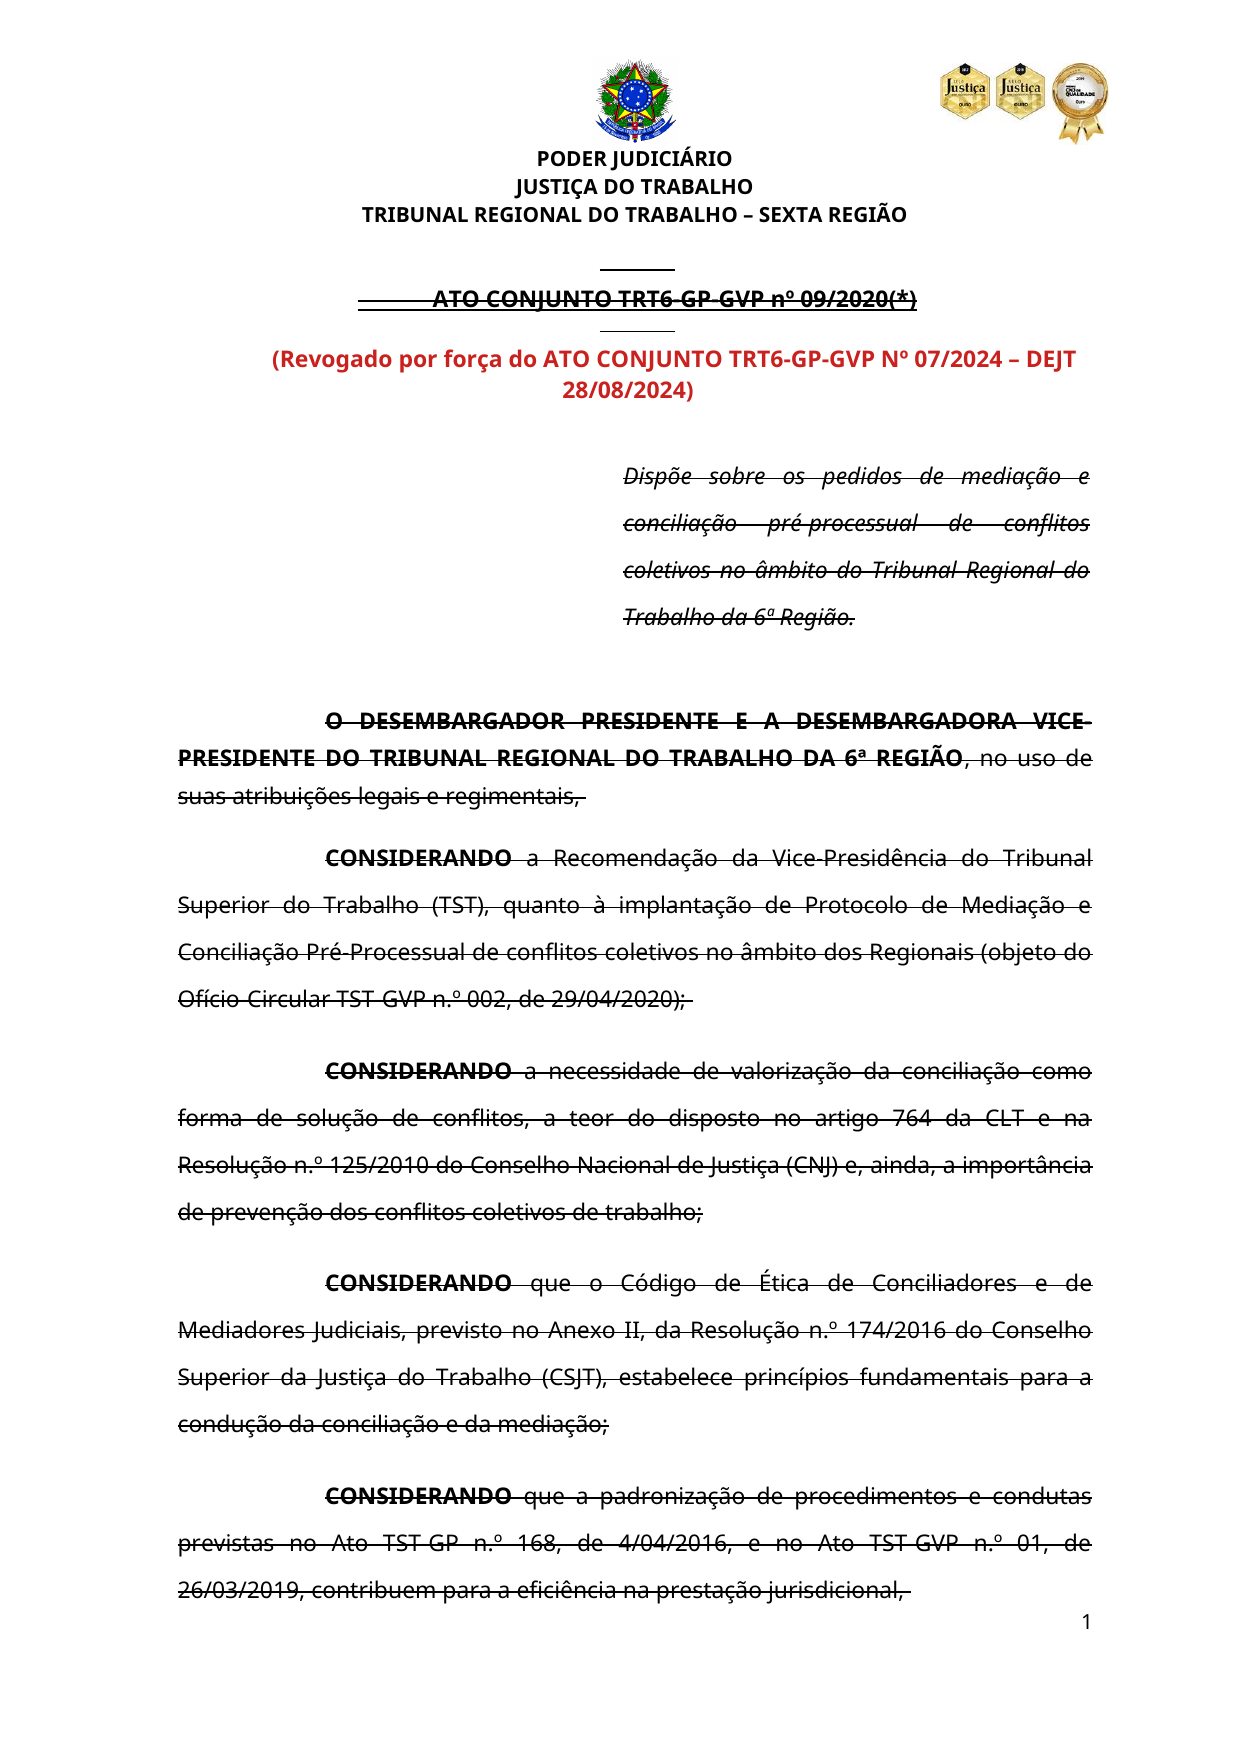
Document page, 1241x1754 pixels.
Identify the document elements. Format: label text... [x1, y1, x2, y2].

text CONSIDERANDO a Recomendação da Vice-Presidência do Tribunal Superior do Trabalho (TST), quanto à implantação de Protocolo de Mediação e Conciliação Pré-Processual de conflitos coletivos no âmbito dos Regionais (objeto do Ofício-Circular TST-GVP n.º 002, de 29/04/2020); [177, 908, 1092, 954]
text CONSIDERANDO que a padronização de procedimentos e condutas previstas no Ato TST-GP n.º 168, de 4/04/2016, e no Ato TST-GVP n.º 01, de 26/03/2019, contribuem para a eficiência na prestação jurisdicional, [177, 1545, 1092, 1605]
text CONSIDERANDO a Recomendação da Vice-Presidência do Tribunal Superior do Trabalho (TST), quanto à implantação de Protocolo de Mediação e Conciliação Pré-Processual de conflitos coletivos no âmbito dos Regionais (objeto do Ofício-Circular TST-GVP n.º 002, de 29/04/2020); [177, 955, 1092, 1014]
text CONSIDERANDO que o Código de Ética de Conciliadores e de Mediadores Judiciais, previsto no Anexo II, da Resolução n.º 174/2016 do Conselho Superior da Justiça do Trabalho (CSJT), estabelece princípios fundamentais para a condução da conciliação e da mediação; [177, 1333, 1092, 1379]
text O DESEMBARGADOR PRESIDENTE E A DESEMBARGADORA VICE-PRESIDENTE DO TRIBUNAL REGIONAL DO TRABALHO DA 6ª REGIÃO, no uso de suas atribuições legais e regimentais, [177, 705, 1092, 760]
text CONSIDERANDO a necessidade de valorização da conciliação como forma de solução de conflitos, a teor do disposto no artigo 764 da CLT e na Resolução n.º 125/2010 do Conselho Nacional de Justiça (CNJ) e, ainda, a importância de prevenção dos conflitos coletivos de trabalho; [177, 1055, 1092, 1119]
picture [940, 63, 1109, 145]
picture [591, 57, 678, 144]
list (Revogado por força do ATO CONJUNTO TRT6-GP-GVP Nº 07/2024 – DEJT 28/08/2024) [177, 343, 1097, 405]
text CONSIDERANDO a Recomendação da Vice-Presidência do Tribunal Superior do Trabalho (TST), quanto à implantação de Protocolo de Mediação e Conciliação Pré-Processual de conflitos coletivos no âmbito dos Regionais (objeto do Ofício-Circular TST-GVP n.º 002, de 29/04/2020); [177, 842, 1092, 907]
text CONSIDERANDO a necessidade de valorização da conciliação como forma de solução de conflitos, a teor do disposto no artigo 764 da CLT e na Resolução n.º 125/2010 do Conselho Nacional de Justiça (CNJ) e, ainda, a importância de prevenção dos conflitos coletivos de trabalho; [177, 1120, 1092, 1166]
text CONSIDERANDO que o Código de Ética de Conciliadores e de Mediadores Judiciais, previsto no Anexo II, da Resolução n.º 174/2016 do Conselho Superior da Justiça do Trabalho (CSJT), estabelece princípios fundamentais para a condução da conciliação e da mediação; [177, 1267, 1092, 1332]
text O DESEMBARGADOR PRESIDENTE E A DESEMBARGADORA VICE-PRESIDENTE DO TRIBUNAL REGIONAL DO TRABALHO DA 6ª REGIÃO, no uso de suas atribuições legais e regimentais, [177, 761, 1092, 811]
text CONSIDERANDO que o Código de Ética de Conciliadores e de Mediadores Judiciais, previsto no Anexo II, da Resolução n.º 174/2016 do Conselho Superior da Justiça do Trabalho (CSJT), estabelece princípios fundamentais para a condução da conciliação e da mediação; [177, 1380, 1092, 1439]
list ATO CONJUNTO TRT6-GP-GVP nº 09/2020(*) [177, 283, 1097, 314]
text Dispõe sobre os pedidos de mediação e conciliação pré-processual de conflitos coletivos no âmbito do Tribunal Regional do Trabalho da 6ª Região. [623, 460, 1092, 632]
text CONSIDERANDO a necessidade de valorização da conciliação como forma de solução de conflitos, a teor do disposto no artigo 764 da CLT e na Resolução n.º 125/2010 do Conselho Nacional de Justiça (CNJ) e, ainda, a importância de prevenção dos conflitos coletivos de trabalho; [177, 1167, 1092, 1227]
text CONSIDERANDO que a padronização de procedimentos e condutas previstas no Ato TST-GP n.º 168, de 4/04/2016, e no Ato TST-GVP n.º 01, de 26/03/2019, contribuem para a eficiência na prestação jurisdicional, [177, 1480, 1092, 1544]
